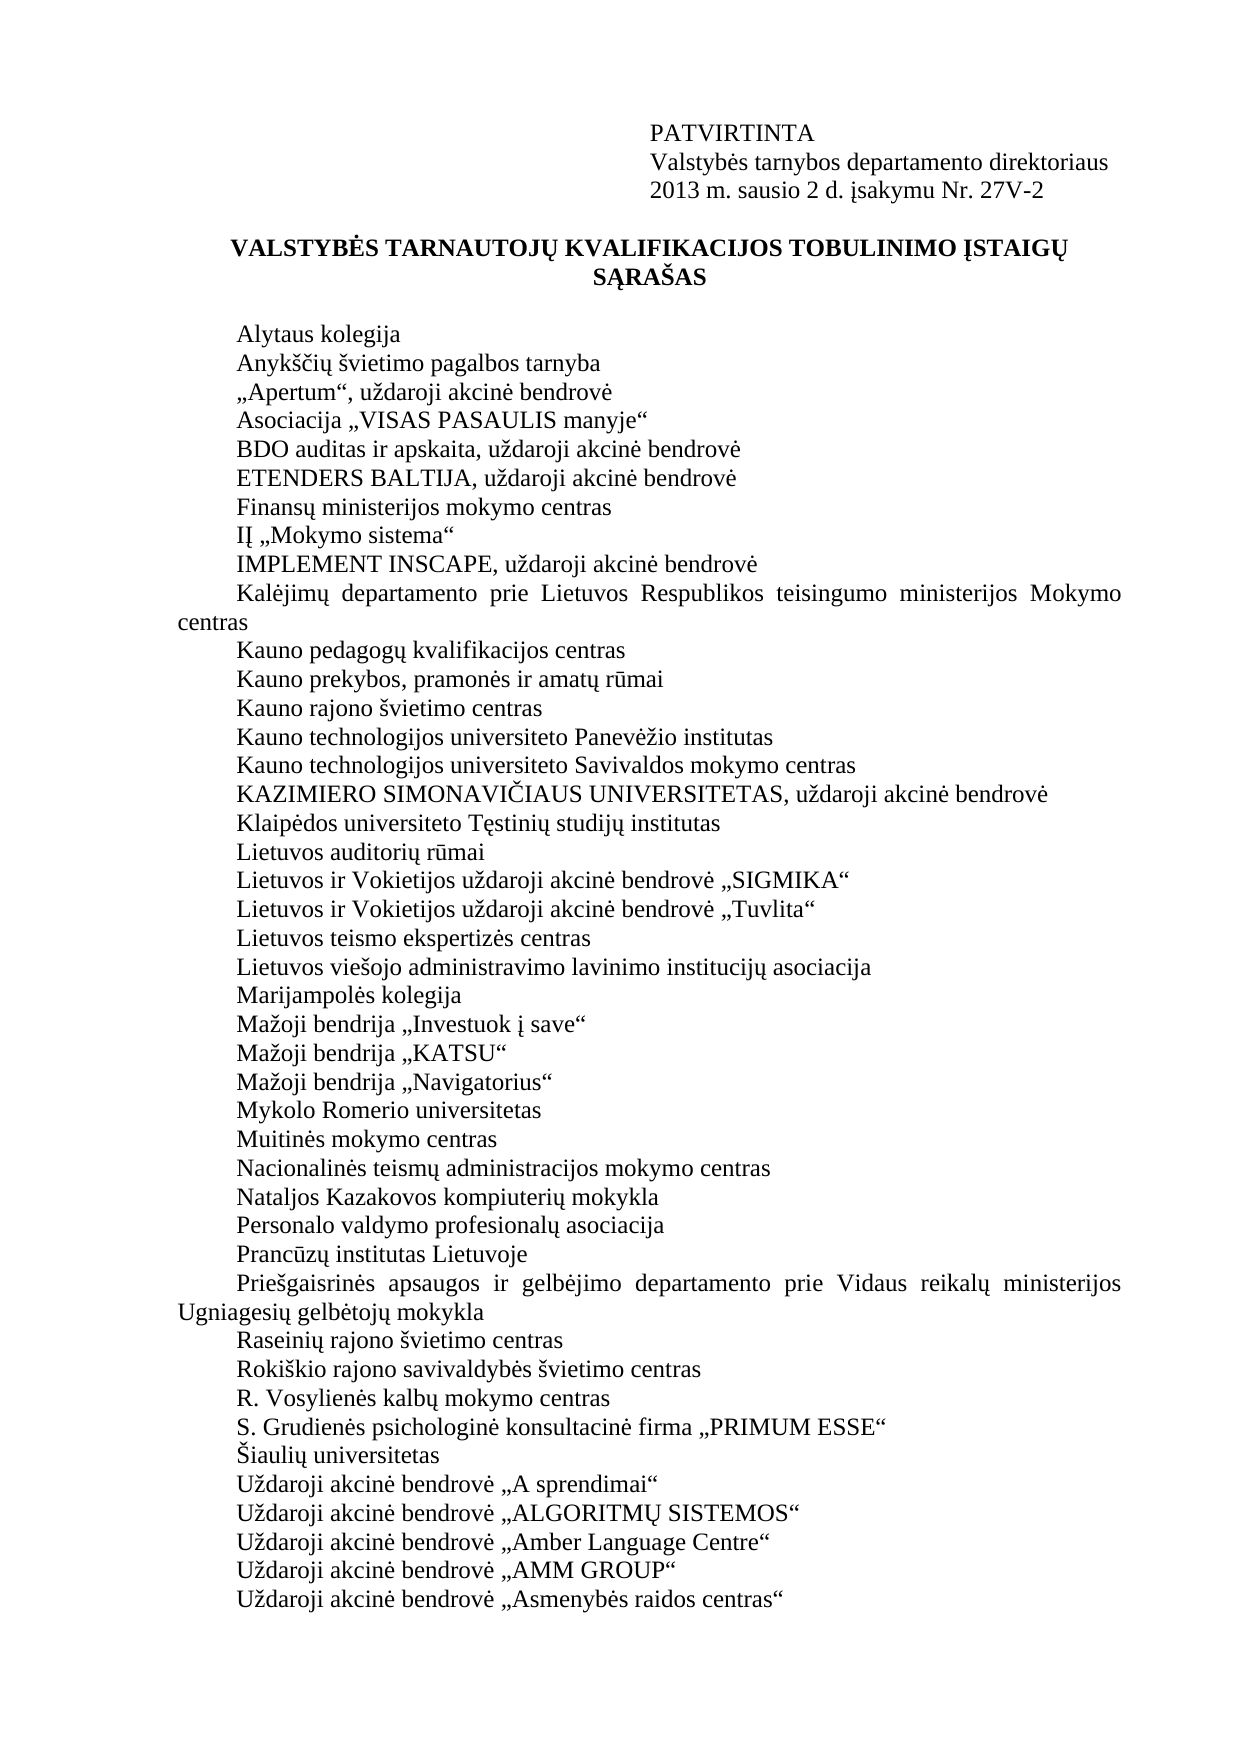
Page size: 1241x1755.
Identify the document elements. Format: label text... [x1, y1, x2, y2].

text VALSTYBĖS TARNAUTOJŲ KVALIFIKACIJOS TOBULINIMO ĮSTAIGŲ SĄRAŠAS [177, 233, 1122, 291]
text Kauno technologijos universiteto Panevėžio institutas [177, 722, 1122, 751]
text IMPLEMENT INSCAPE, uždaroji akcinė bendrovė [177, 549, 1122, 578]
text Uždaroji akcinė bendrovė „Asmenybės raidos centras“ [177, 1584, 1122, 1613]
text Asociacija „VISAS PASAULIS manyje“ [177, 406, 1122, 434]
text Finansų ministerijos mokymo centras [177, 492, 1122, 521]
text Nacionalinės teismų administracijos mokymo centras [177, 1153, 1122, 1182]
text Kalėjimų departamento prie Lietuvos Respublikos teisingumo ministerijos Mokymo centras [177, 578, 1122, 636]
text Uždaroji akcinė bendrovė „A sprendimai“ [177, 1469, 1122, 1498]
text Mykolo Romerio universitetas [177, 1096, 1122, 1124]
text Nataljos Kazakovos kompiuterių mokykla [177, 1182, 1122, 1211]
text BDO auditas ir apskaita, uždaroji akcinė bendrovė [177, 434, 1122, 463]
text Personalo valdymo profesionalų asociacija [177, 1211, 1122, 1239]
text Prancūzų institutas Lietuvoje [177, 1239, 1122, 1268]
text Kauno pedagogų kvalifikacijos centras [177, 636, 1122, 664]
text Kauno technologijos universiteto Savivaldos mokymo centras [177, 751, 1122, 779]
text IĮ „Mokymo sistema“ [177, 521, 1122, 549]
text R. Vosylienės kalbų mokymo centras [177, 1383, 1122, 1412]
text KAZIMIERO SIMONAVIČIAUS UNIVERSITETAS, uždaroji akcinė bendrovė [177, 779, 1122, 808]
text Valstybės tarnybos departamento direktoriaus 2013 m. sausio 2 d. įsakymu Nr. 27V-2 [649, 147, 1122, 204]
text Uždaroji akcinė bendrovė „Amber Language Centre“ [177, 1527, 1122, 1556]
text Anykščių švietimo pagalbos tarnyba [177, 348, 1122, 377]
text Mažoji bendrija „Investuok į save“ [177, 1009, 1122, 1038]
text Lietuvos ir Vokietijos uždaroji akcinė bendrovė „SIGMIKA“ [177, 866, 1122, 894]
text Šiaulių universitetas [177, 1441, 1122, 1469]
text Rokiškio rajono savivaldybės švietimo centras [177, 1354, 1122, 1383]
text Lietuvos teismo ekspertizės centras [177, 923, 1122, 952]
text Raseinių rajono švietimo centras [177, 1326, 1122, 1354]
text Lietuvos ir Vokietijos uždaroji akcinė bendrovė „Tuvlita“ [177, 894, 1122, 923]
text Marijampolės kolegija [177, 981, 1122, 1009]
text S. Grudienės psichologinė konsultacinė firma „PRIMUM ESSE“ [177, 1412, 1122, 1441]
text Kauno prekybos, pramonės ir amatų rūmai [177, 664, 1122, 693]
text Muitinės mokymo centras [177, 1124, 1122, 1153]
text Kauno rajono švietimo centras [177, 693, 1122, 722]
text Uždaroji akcinė bendrovė „AMM GROUP“ [177, 1556, 1122, 1584]
text Alytaus kolegija [177, 319, 1122, 348]
text ETENDERS BALTIJA, uždaroji akcinė bendrovė [177, 463, 1122, 492]
text Mažoji bendrija „KATSU“ [177, 1038, 1122, 1067]
text Priešgaisrinės apsaugos ir gelbėjimo departamento prie Vidaus reikalų ministerijos Ugniagesių gelbėtojų mokykla [177, 1268, 1122, 1326]
text „Apertum“, uždaroji akcinė bendrovė [177, 377, 1122, 406]
text Lietuvos viešojo administravimo lavinimo institucijų asociacija [177, 952, 1122, 981]
text PATVIRTINTA [649, 118, 1122, 147]
text Uždaroji akcinė bendrovė „ALGORITMŲ SISTEMOS“ [177, 1498, 1122, 1527]
text Klaipėdos universiteto Tęstinių studijų institutas [177, 808, 1122, 837]
text Mažoji bendrija „Navigatorius“ [177, 1067, 1122, 1096]
text Lietuvos auditorių rūmai [177, 837, 1122, 866]
